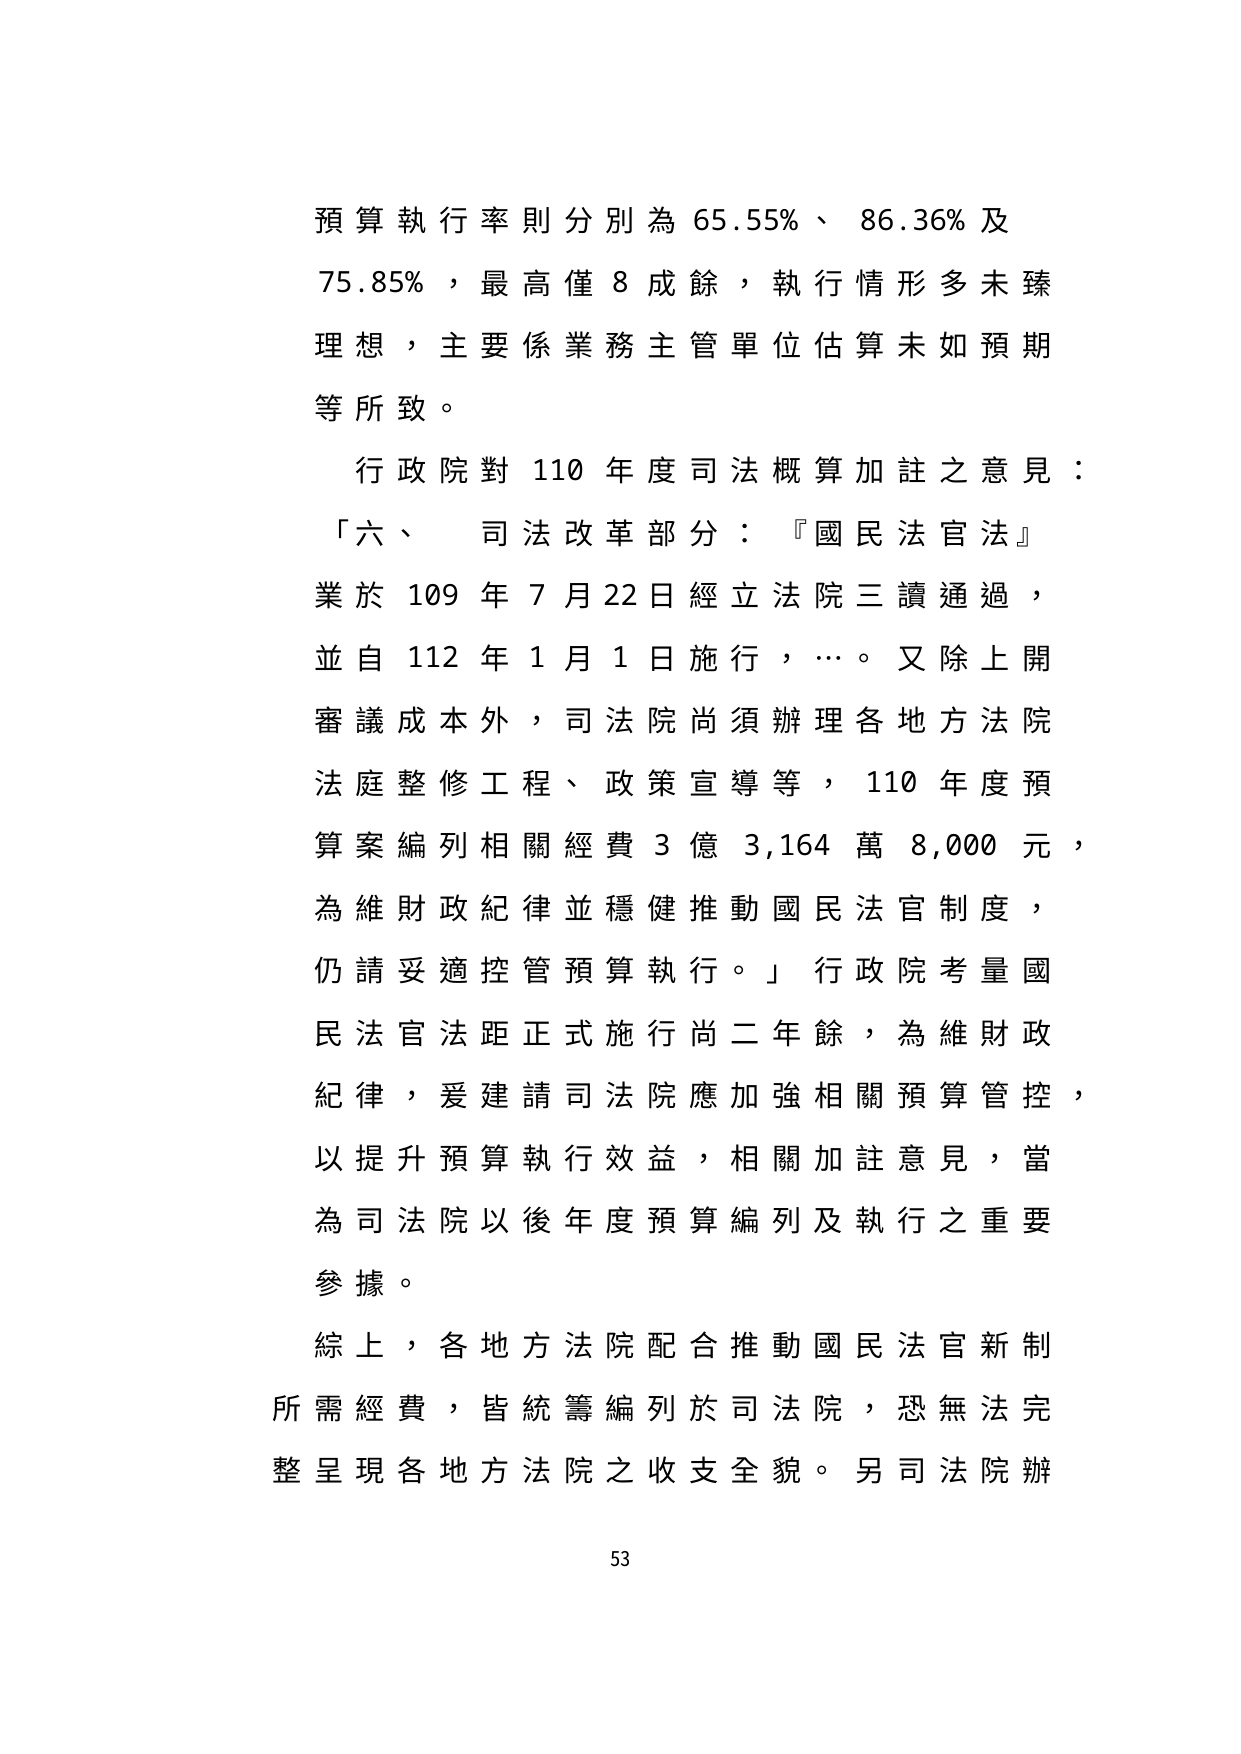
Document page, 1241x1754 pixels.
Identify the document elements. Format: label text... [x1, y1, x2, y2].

text 行政院對110年度司法概算加註之意見：「六、 司法改革部分：『國民法官法』業於109年7月22日經立法院三讀通過，並自112年1月1日施行，…。又除上開審議成本外，司法院尚須辦理各地方法院法庭整修工程、政策宣導等，110年度預算案編列相關經費3億3,164萬8,000元，為維財政紀律並穩健推動國民法官制度，仍請妥適控管預算執行。」行政院考量國民法官法距正式施行尚二年餘，為維財政紀律，爰建請司法院應加強相關預算管控，以提升預算執行效益，相關加註意見，當為司法院以後年度預算編列及執行之重要參據。 [271, 427, 1058, 1302]
text 最近5年(106年度至110年度)司法院及所屬各機關宣導經費呈逐年增加趨勢，由106年度之4,536萬9千元上升至110年度之1億8,077萬6千元（以上均為預算數），增加1億3,540萬7千元，增幅高達298.46%。另由表1所示，106年度至108年度司法院及所屬機關宣導經費編列4,536萬9千元、7,161萬元及6,758萬1千元；執行結果，決算數分別為2,974萬元、6,184萬1千元及5,125萬8千元，預算執行率則分別為65.55%、86.36%及75.85%，最高僅8成餘，執行情形多未臻理想，主要係業務主管單位估算未如預期等所致。 [271, 177, 1058, 427]
text 綜上，各地方法院配合推動國民法官新制所需經費，皆統籌編列於司法院，恐無法完整呈現各地方法院之收支全貌。另司法院辦 [242, 1302, 1058, 1490]
